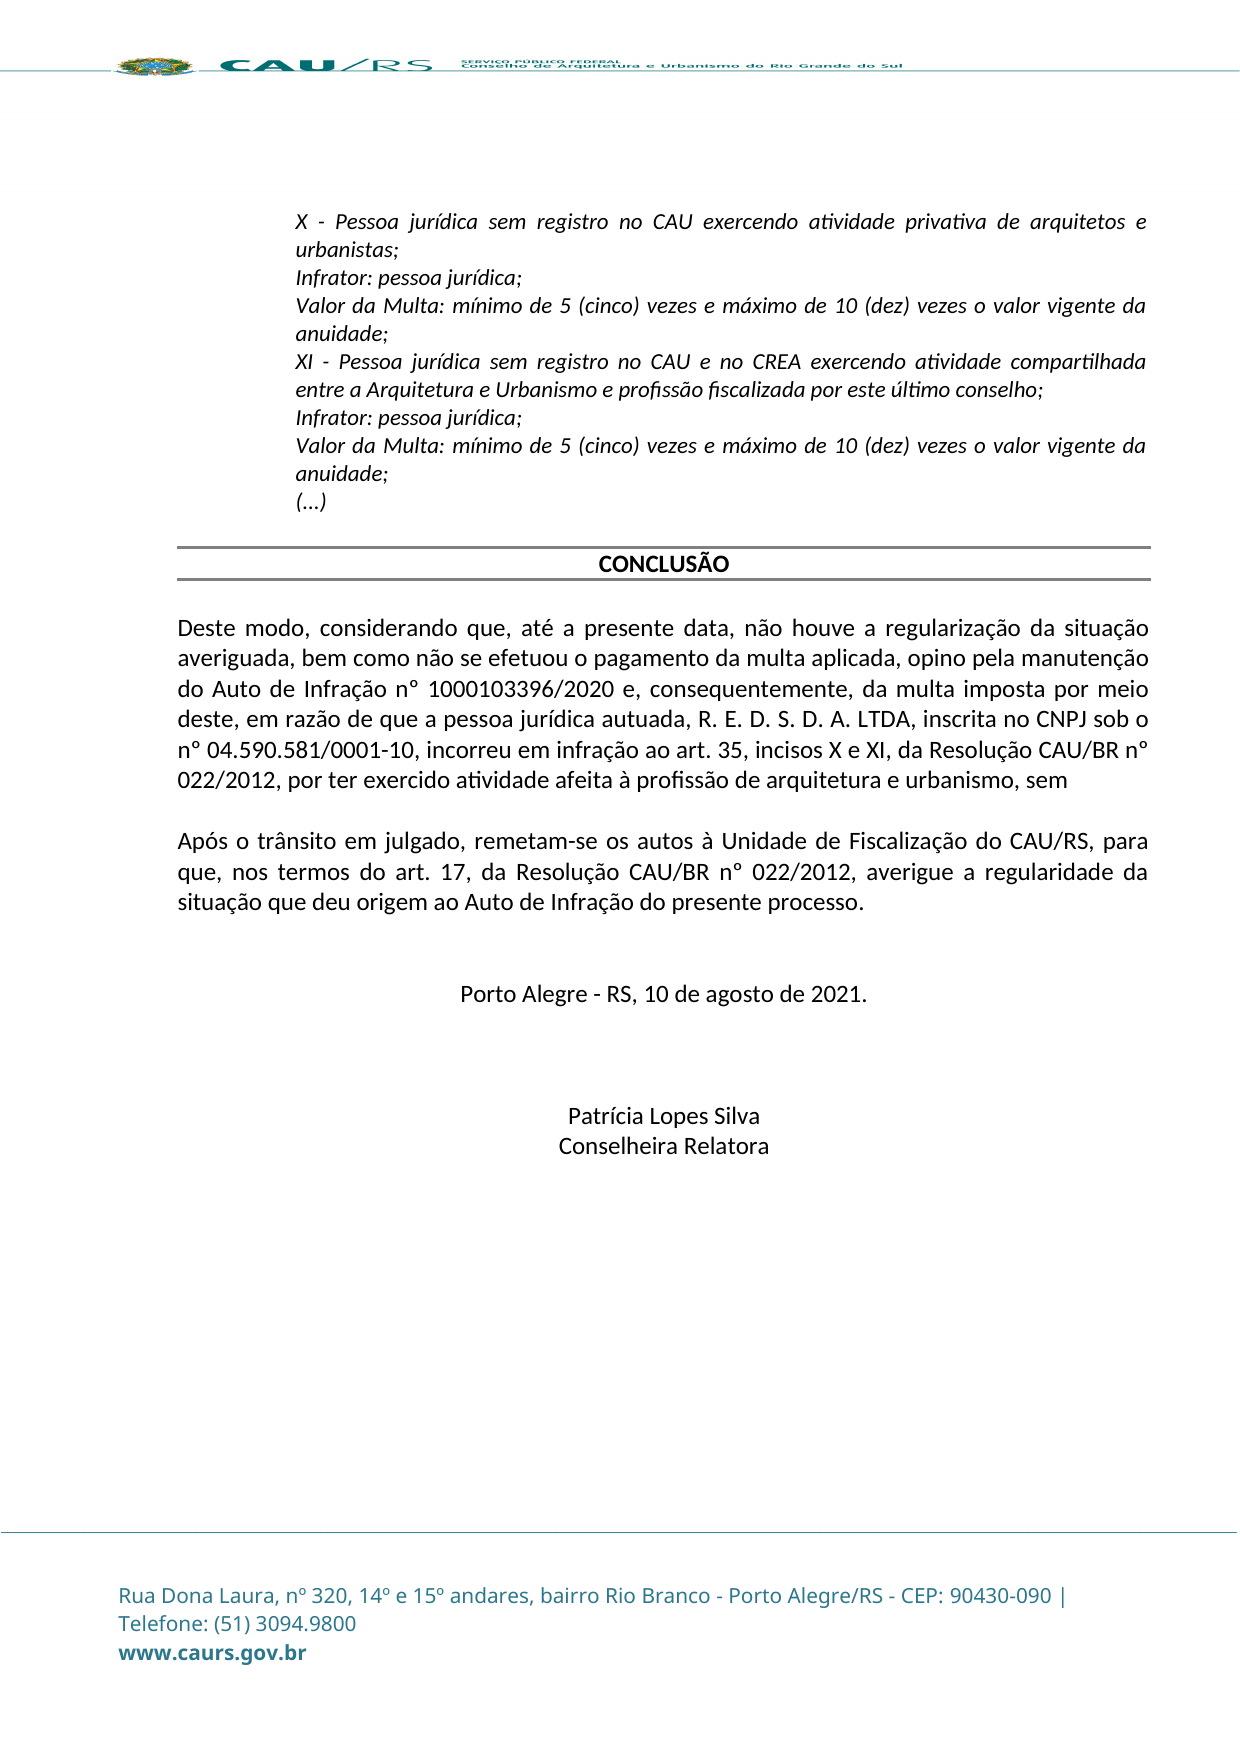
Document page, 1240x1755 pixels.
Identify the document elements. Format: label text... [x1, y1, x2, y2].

text Valor da Multa: mínimo de 5 (cinco) vezes e máximo de 10 (dez) vezes o valor vigente da anuidade; [295, 291, 1151, 347]
text XI - Pessoa jurídica sem registro no CAU e no CREA exercendo atividade compartilhada entre a Arquitetura e Urbanismo e profissão fiscalizada por este último conselho; [295, 347, 1151, 403]
text Deste modo, considerando que, até a presente data, não houve a regularização da situação averiguada, bem como não se efetuou o pagamento da multa aplicada, opino pela manutenção do Auto de Infração nº 1000103396/2020 e, consequentemente, da multa imposta por meio deste, em razão de que a pessoa jurídica autuada, R. E. D. S. D. A. LTDA, inscrita no CNPJ sob o nº 04.590.581/0001-10, incorreu em infração ao art. 35, incisos X e XI, da Resolução CAU/BR nº 022/2012, por ter exercido atividade afeita à profissão de arquitetura e urbanismo, sem [177, 612, 1151, 795]
text Infrator: pessoa jurídica; [295, 403, 1151, 431]
text Infrator: pessoa jurídica; [295, 263, 1151, 291]
text Após o trânsito em julgado, remetam-se os autos à Unidade de Fiscalização do CAU/RS, para que, nos termos do art. 17, da Resolução CAU/BR nº 022/2012, averigue a regularidade da situação que deu origem ao Auto de Infração do presente processo. [177, 825, 1151, 917]
text (...) [295, 487, 1151, 515]
text X - Pessoa jurídica sem registro no CAU exercendo atividade privativa de arquitetos e urbanistas; [295, 207, 1151, 263]
table_header CONCLUSÃO [177, 549, 1151, 578]
text Conselheira Relatora [177, 1131, 1151, 1161]
text Valor da Multa: mínimo de 5 (cinco) vezes e máximo de 10 (dez) vezes o valor vigente da anuidade; [295, 431, 1151, 487]
text Porto Alegre - RS, 10 de agosto de 2021. [177, 978, 1151, 1008]
text Patrícia Lopes Silva [177, 1100, 1151, 1131]
